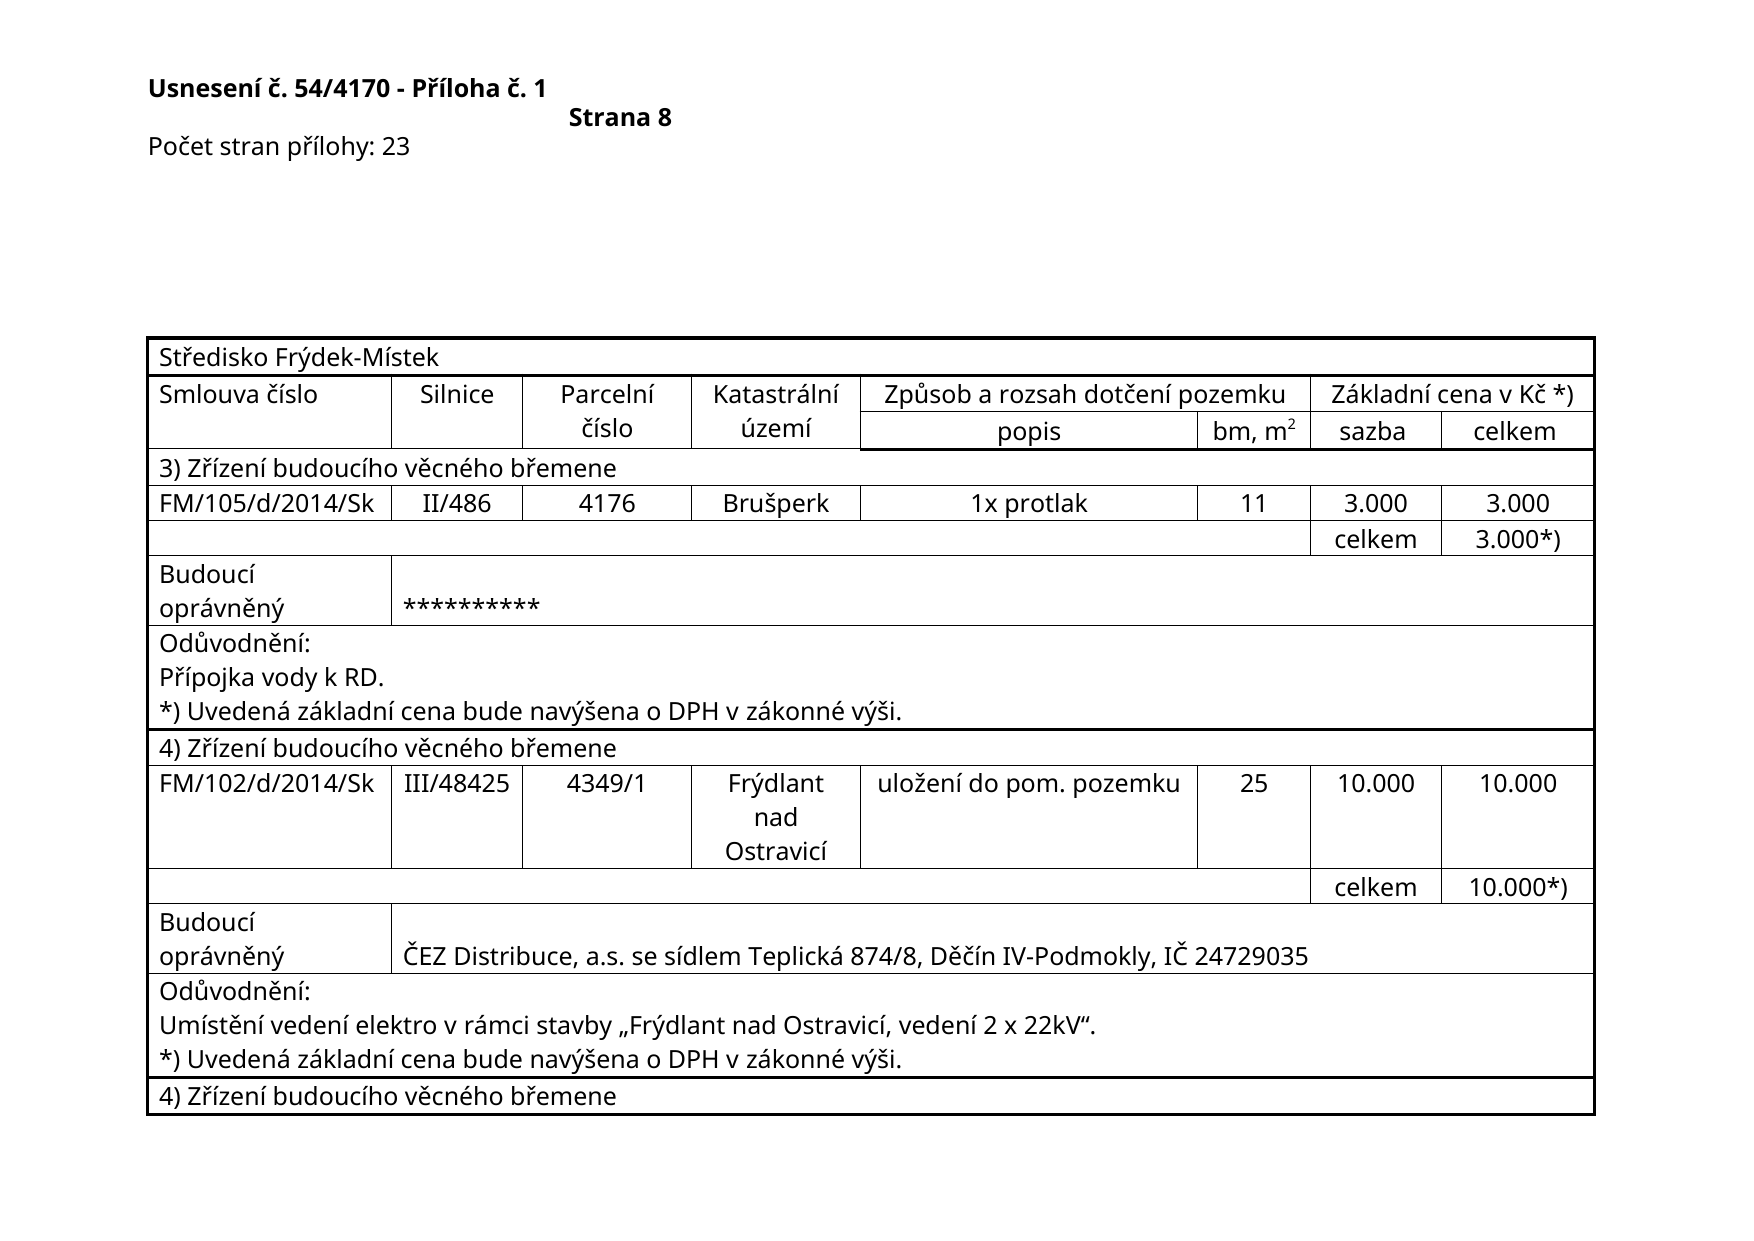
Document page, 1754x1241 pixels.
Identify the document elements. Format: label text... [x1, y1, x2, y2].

table_cell celkem [1311, 521, 1441, 555]
table_cell Katastrální území [692, 377, 860, 448]
table_cell II/486 [392, 486, 522, 520]
table_cell ********** [392, 556, 1593, 624]
table_cell Základní cena v Kč *) [1311, 377, 1593, 411]
table_cell Způsob a rozsah dotčení pozemku [861, 377, 1310, 411]
table_cell 3.000 [1442, 486, 1593, 520]
table_cell 1x protlak [861, 486, 1197, 520]
table_cell 4) Zřízení budoucího věcného břemene [149, 731, 1593, 765]
table_cell FM/105/d/2014/Sk [149, 486, 391, 520]
table_cell FM/102/d/2014/Sk [149, 766, 391, 868]
table_cell popis [861, 412, 1197, 448]
table_cell sazba [1311, 412, 1441, 448]
table_cell uložení do pom. pozemku [861, 766, 1197, 868]
table_cell Odůvodnění: Umístění vedení elektro v rámci stavby „Frýdlant nad Ostravicí, vedení 2 x 22kV“. *) Uvedená základní cena bude navýšena o DPH v zákonné výši. [149, 974, 1593, 1076]
table_cell 10.000*) [1442, 869, 1593, 903]
table_cell 3.000 [1311, 486, 1441, 520]
table_cell celkem [1442, 412, 1593, 448]
table_cell Frýdlant nad Ostravicí [692, 766, 860, 868]
table_cell 3) Zřízení budoucího věcného břemene [149, 449, 1593, 485]
table_cell [149, 521, 1310, 555]
table_cell celkem [1311, 869, 1441, 903]
table_cell 11 [1198, 486, 1310, 520]
table_header Středisko Frýdek-Místek [149, 340, 1593, 373]
table_cell 4176 [523, 486, 691, 520]
table_cell [149, 869, 1310, 903]
table_cell 10.000 [1442, 766, 1593, 868]
table_cell Odůvodnění: Přípojka vody k RD. *) Uvedená základní cena bude navýšena o DPH v zákonné výši. [149, 626, 1593, 728]
table_cell Silnice [392, 377, 522, 448]
table_cell 25 [1198, 766, 1310, 868]
table_cell 4) Zřízení budoucího věcného břemene [149, 1079, 1593, 1113]
table_cell Brušperk [692, 486, 860, 520]
table_cell Parcelní číslo [523, 377, 691, 448]
table_cell III/48425 [392, 766, 522, 868]
table_cell Smlouva číslo [149, 377, 391, 448]
table_cell 10.000 [1311, 766, 1441, 868]
table_cell bm, m2 [1198, 412, 1310, 448]
table_cell ČEZ Distribuce, a.s. se sídlem Teplická 874/8, Děčín IV-Podmokly, IČ 24729035 [392, 904, 1593, 972]
table_cell Budoucí oprávněný [149, 904, 391, 972]
table_cell 3.000*) [1442, 521, 1593, 555]
table_cell 4349/1 [523, 766, 691, 868]
table_cell Budoucí oprávněný [149, 556, 391, 624]
